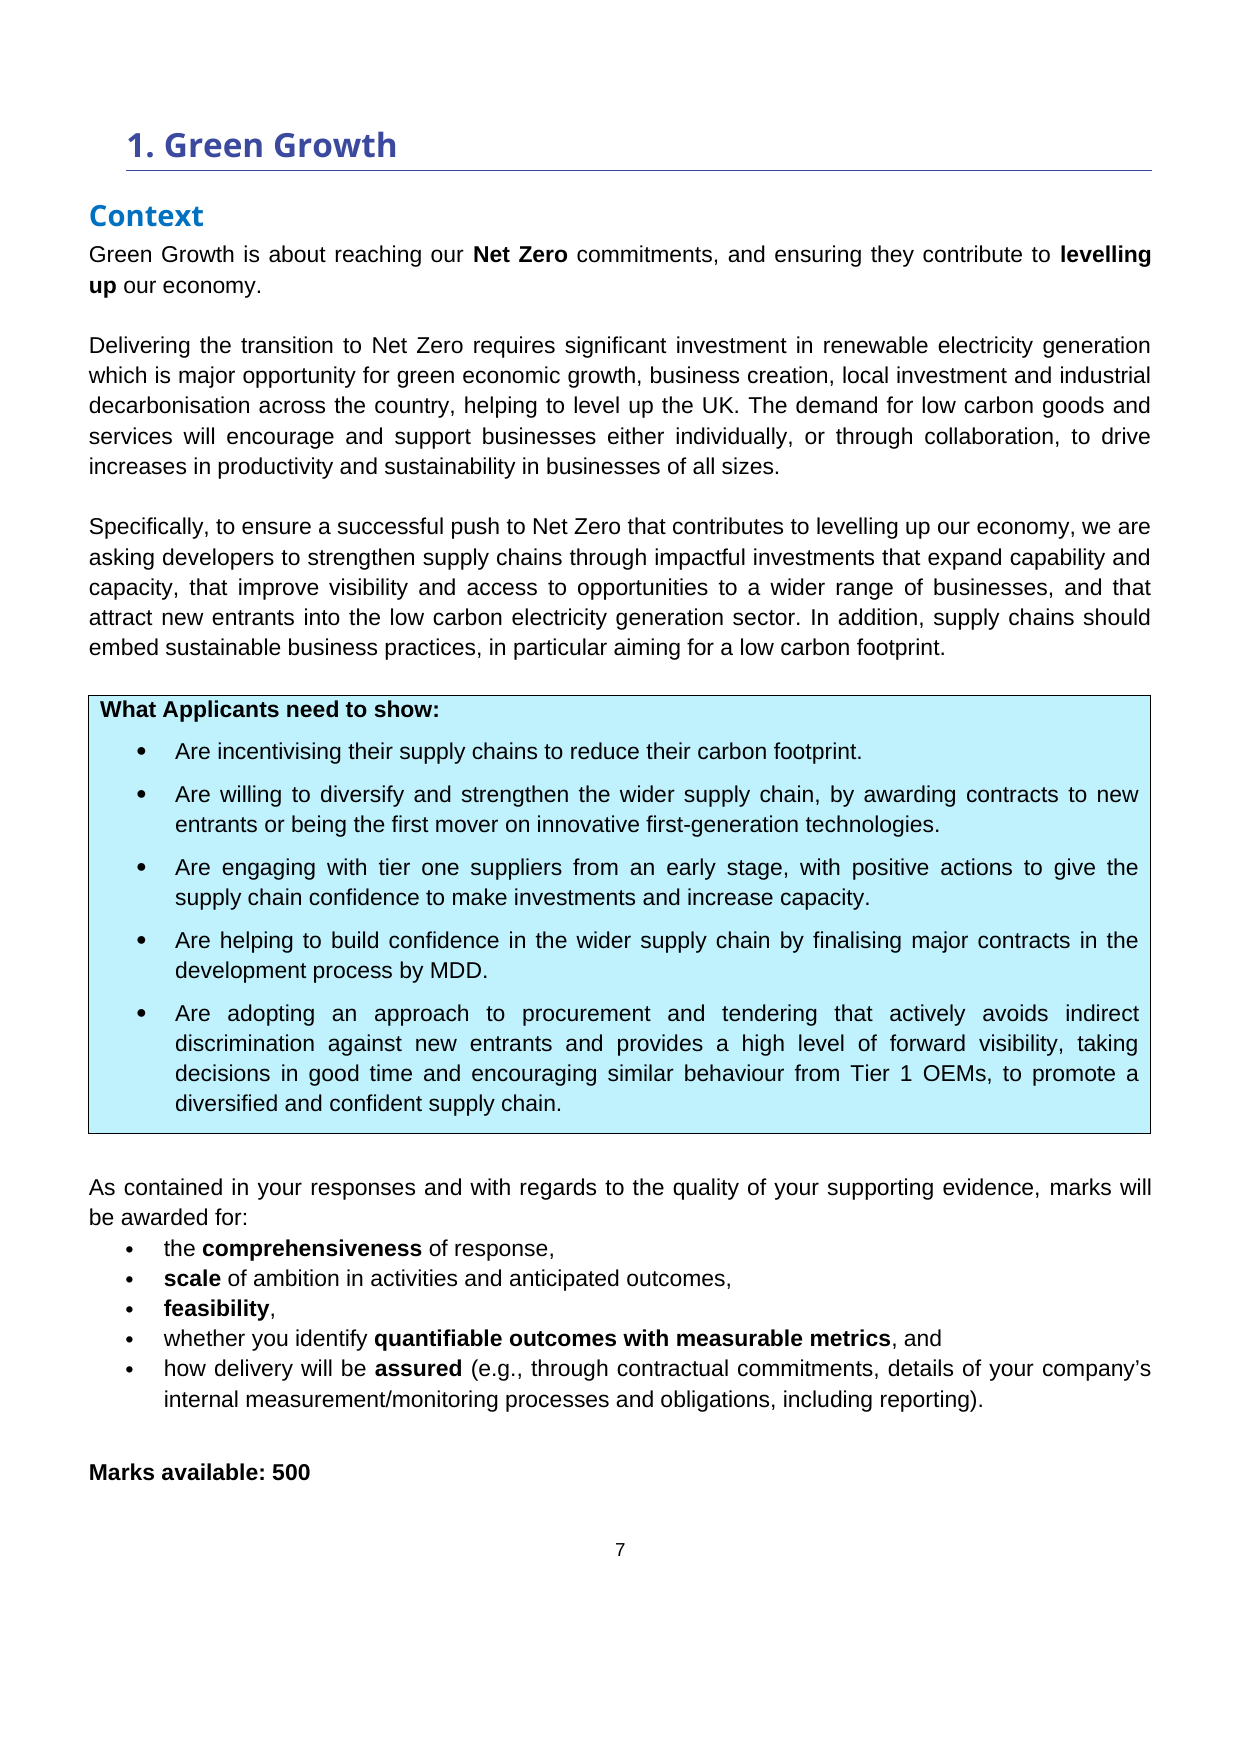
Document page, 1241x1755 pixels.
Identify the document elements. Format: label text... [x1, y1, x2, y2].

text Green Growth is about reaching our Net Zero commitments, and ensuring they contribute to levelling up our economy. [89, 241, 1152, 298]
table_header What Applicants need to show: Are incentivising their supply chains to reduce their carbon footprint. Are willing to diversify and strengthen the wider supply chain, by awarding contracts to new entrants or being the first mover on innovative first-generation technologies. Are engaging with tier one suppliers from an early stage, with positive actions to give the supply chain confidence to make investments and increase capacity. Are helping to build confidence in the wider supply chain by finalising major contracts in the development process by MDD. Are adopting an approach to procurement and tendering that actively avoids indirect discrimination against new entrants and provides a high level of forward visibility, taking decisions in good time and encouraging similar behaviour from Tier 1 OEMs, to promote a diversified and confident supply chain. [89, 696, 1150, 1133]
subtitle Context [89, 196, 1152, 235]
list how delivery will be assured (e.g., through contractual commitments, details of your company’s internal measurement/monitoring processes and obligations, including reporting). [126, 1355, 1152, 1412]
list scale of ambition in activities and anticipated outcomes, [126, 1265, 1152, 1291]
text Marks available: 500 [89, 1458, 1152, 1485]
subtitle Green Growth [126, 122, 1152, 170]
text Delivering the transition to Net Zero requires significant investment in renewable electricity generation which is major opportunity for green economic growth, business creation, local investment and industrial decarbonisation across the country, helping to level up the UK. The demand for low carbon goods and services will encourage and support businesses either individually, or through collaboration, to drive increases in productivity and sustainability in businesses of all sizes. [89, 332, 1152, 479]
list feasibility, [126, 1295, 1152, 1321]
list whether you identify quantifiable outcomes with measurable metrics, and [126, 1325, 1152, 1351]
text As contained in your responses and with regards to the quality of your supporting evidence, marks will be awarded for: [89, 1174, 1152, 1231]
text Specifically, to ensure a successful push to Net Zero that contributes to levelling up our economy, we are asking developers to strengthen supply chains through impactful investments that expand capability and capacity, that improve visibility and access to opportunities to a wider range of businesses, and that attract new entrants into the low carbon electricity generation sector. In addition, supply chains should embed sustainable business practices, in particular aiming for a low carbon footprint. [89, 513, 1152, 660]
list the comprehensiveness of response, [126, 1234, 1152, 1261]
